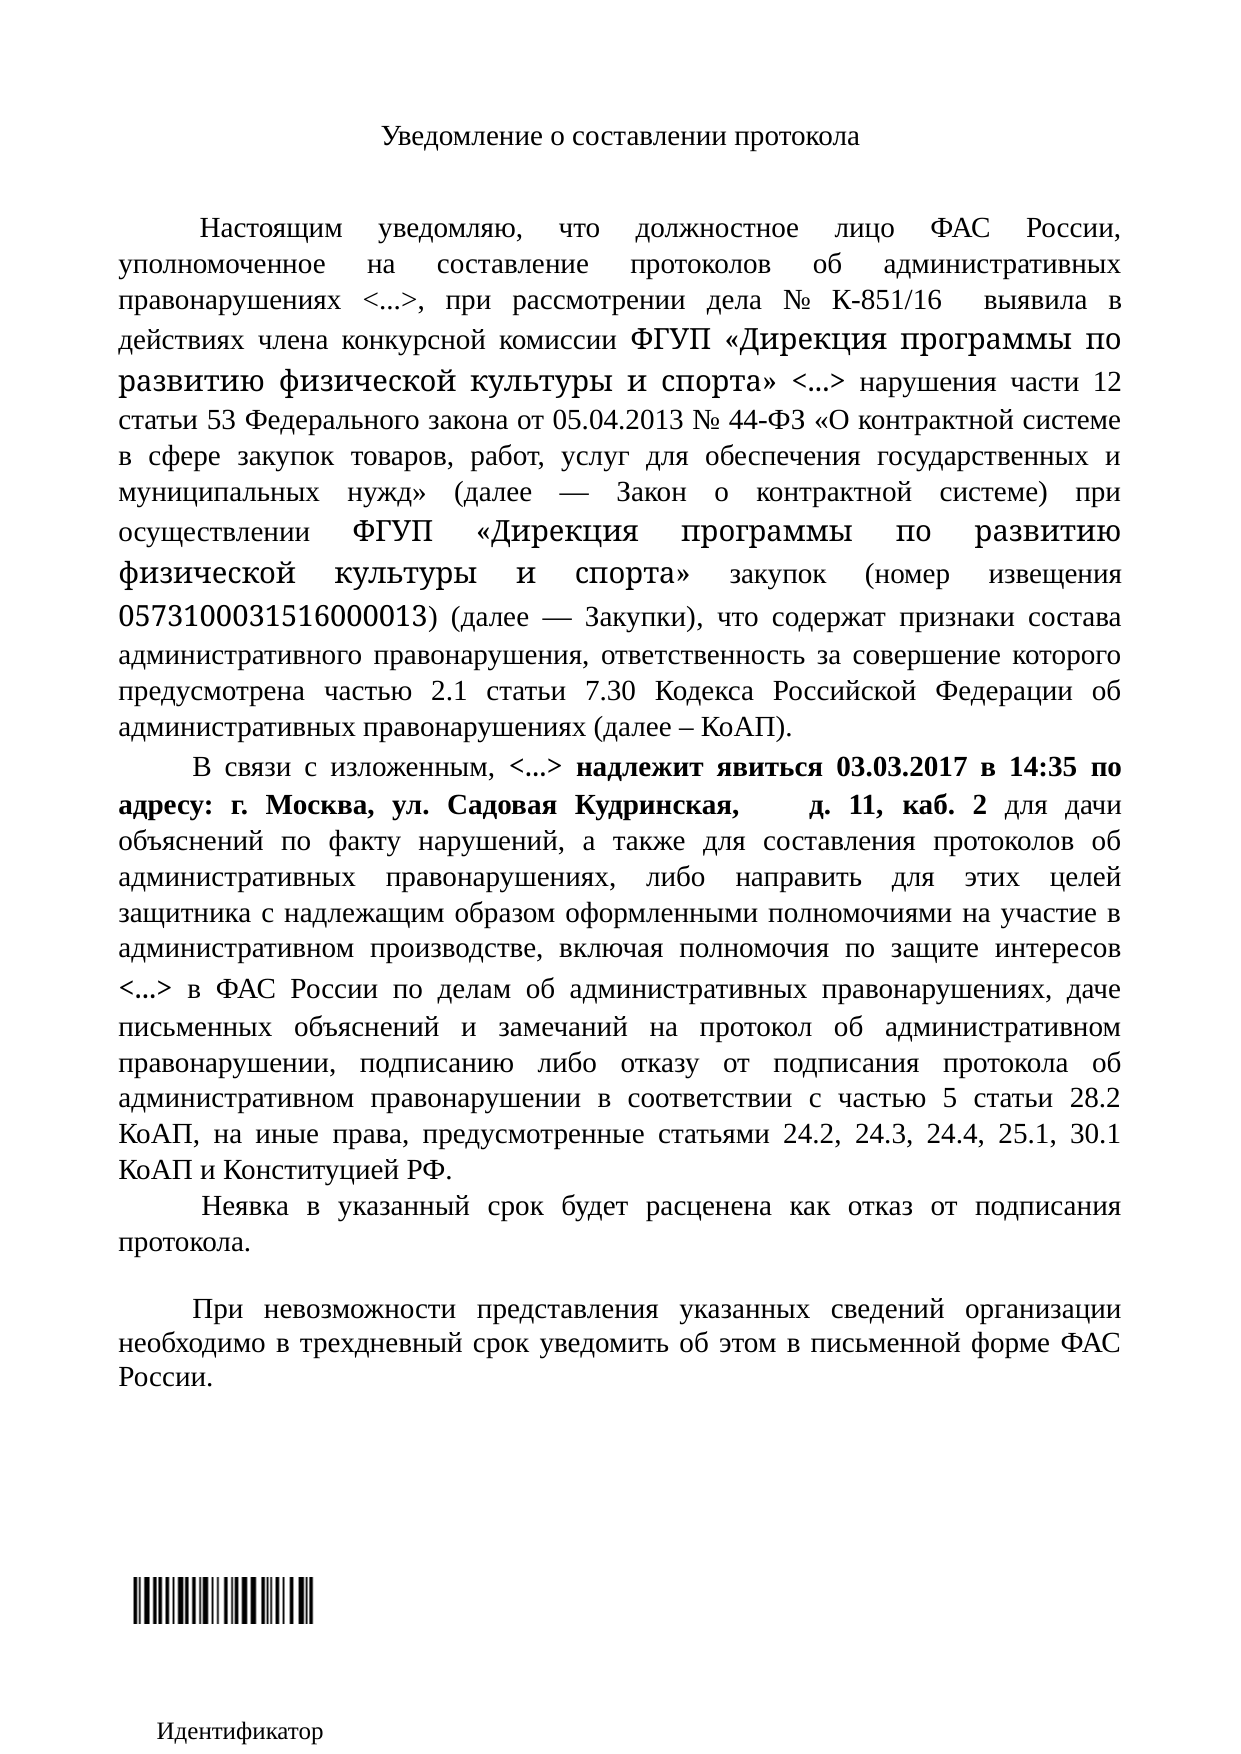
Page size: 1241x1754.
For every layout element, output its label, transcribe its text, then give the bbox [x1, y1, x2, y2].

text Настоящим уведомляю, что должностное лицо ФАС России, уполномоченное на составление протоколов об административных правонарушениях <...>, при рассмотрении дела № К-851/16 выявила в действиях члена конкурсной комиссии ФГУП «Дирекция программы по развитию физической культуры и спорта» <...> нарушения части 12 статьи 53 Федерального закона от 05.04.2013 № 44-ФЗ «О контрактной системе в сфере закупок товаров, работ, услуг для обеспечения государственных и муниципальных нужд» (далее — Закон о контрактной системе) при осуществлении ФГУП «Дирекция программы по развитию физической культуры и спорта» закупок (номер извещения 0573100031516000013) (далее — Закупки), что содержат признаки состава административного правонарушения, ответственность за совершение которого предусмотрена частью 2.1 статьи 7.30 Кодекса Российской Федерации об административных правонарушениях (далее – КоАП). [118, 210, 1122, 742]
picture [118, 1577, 331, 1624]
text Неявка в указанный срок будет расценена как отказ от подписания протокола. [118, 1188, 1122, 1257]
text В связи с изложенным, <...> надлежит явиться 03.03.2017 в 14:35 по адресу: г. Москва, ул. Садовая Кудринская, д. 11, каб. 2 для дачи объяснений по факту нарушений, а также для составления протоколов об административных правонарушениях, либо направить для этих целей защитника с надлежащим образом оформленными полномочиями на участие в административном производстве, включая полномочия по защите интересов <...> в ФАС России по делам об административных правонарушениях, даче письменных объяснений и замечаний на протокол об административном правонарушении, подписанию либо отказу от подписания протокола об административном правонарушении в соответствии с частью 5 статьи 28.2 КоАП, на иные права, предусмотренные статьями 24.2, 24.3, 24.4, 25.1, 30.1 КоАП и Конституцией РФ. [118, 745, 1122, 1186]
text Уведомление о составлении протокола [118, 118, 1122, 152]
text При невозможности представления указанных сведений организации необходимо в трехдневный срок уведомить об этом в письменной форме ФАС России. [118, 1292, 1122, 1392]
